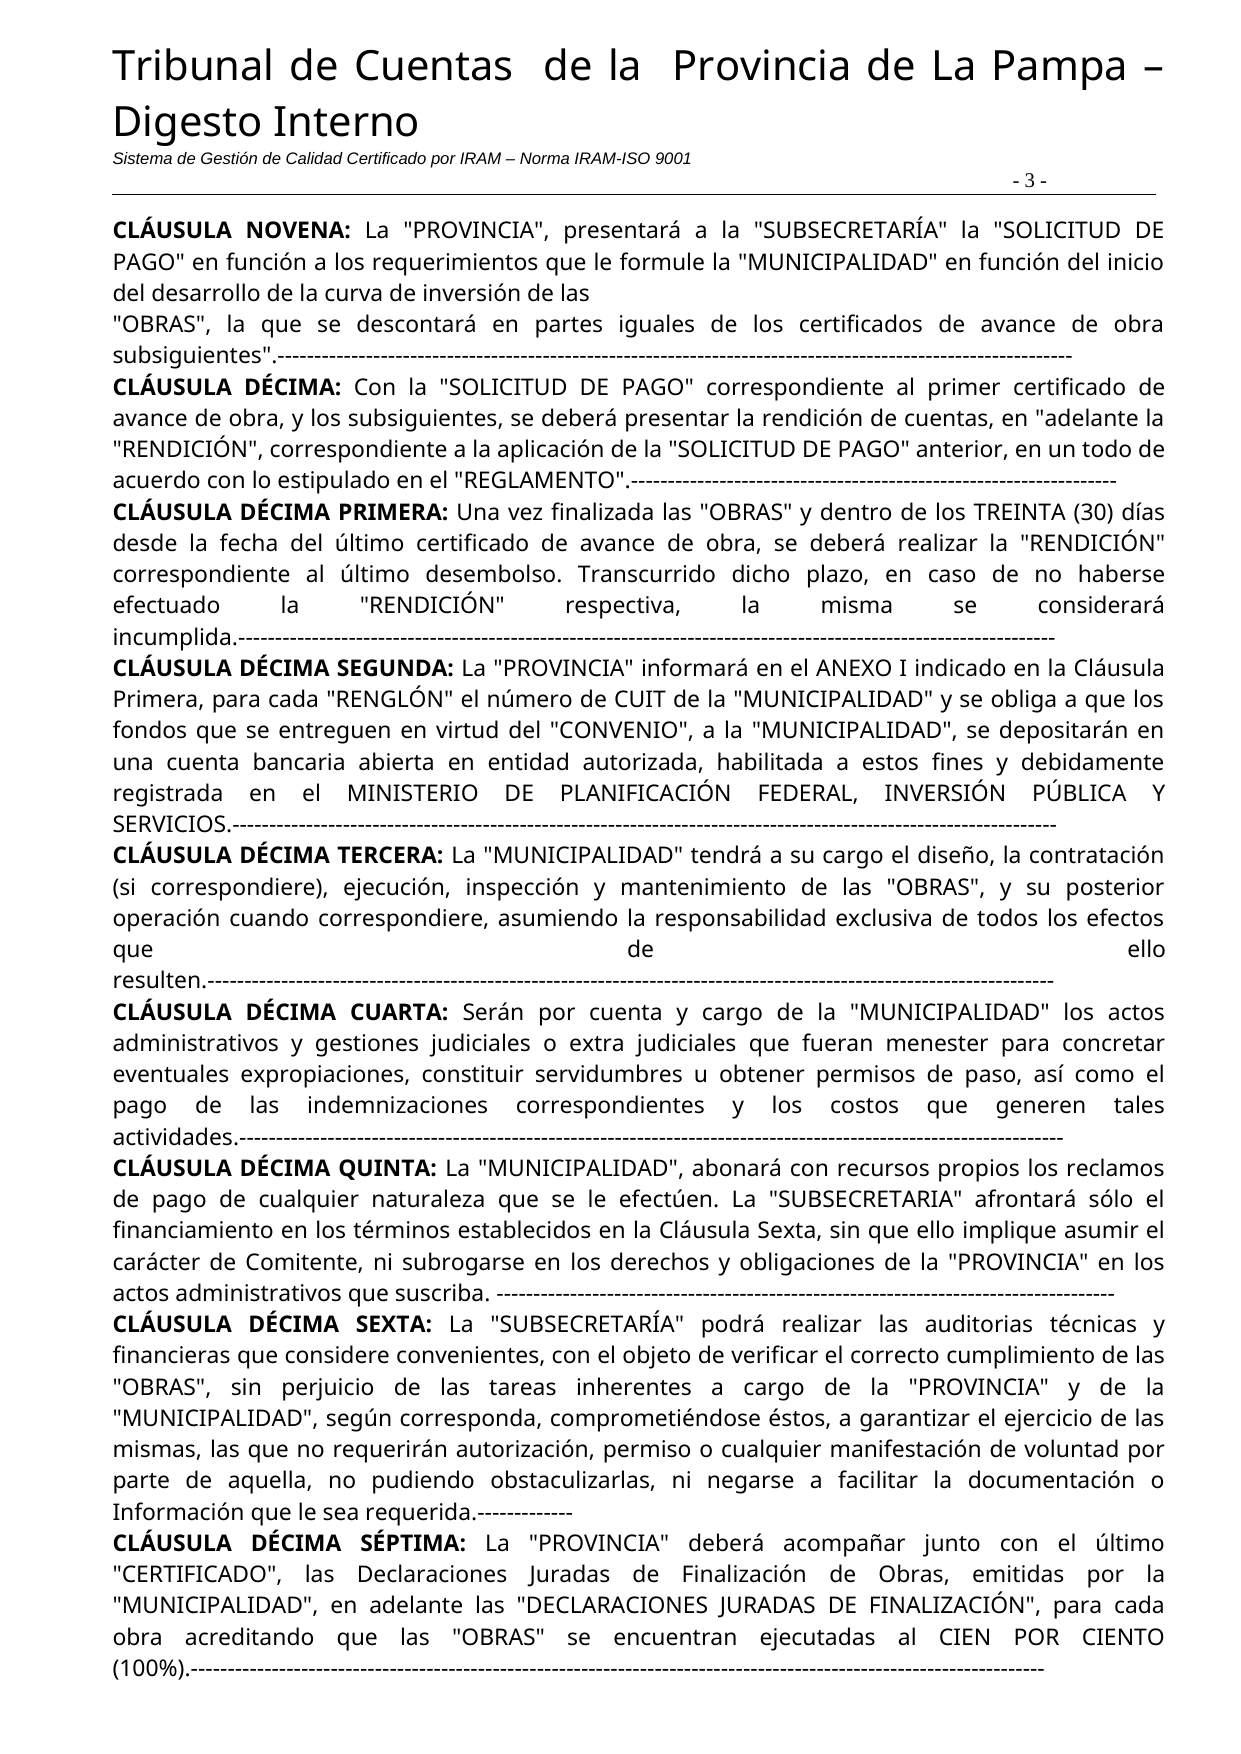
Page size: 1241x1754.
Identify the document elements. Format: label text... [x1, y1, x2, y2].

text CLÁUSULA DÉCIMA: Con la "SOLICITUD DE PAGO" correspondiente al primer certificado de avance de obra, y los subsiguientes, se deberá presentar la rendición de cuentas, en "adelante la "RENDICIÓN", correspondiente a la aplicación de la "SOLICITUD DE PAGO" anterior, en un todo de acuerdo con lo estipulado en el "REGLAMENTO".------------------------------------------------------------------ [112, 371, 1166, 496]
text "OBRAS", la que se descontará en partes iguales de los certificados de avance de obra subsiguientes".------------------------------------------------------------------------------------------------------------ [112, 308, 1166, 371]
text CLÁUSULA DÉCIMA TERCERA: La "MUNICIPALIDAD" tendrá a su cargo el diseño, la contratación (si correspondiere), ejecución, inspección y mantenimiento de las "OBRAS", y su posterior operación cuando correspondiere, asumiendo la responsabilidad exclusiva de todos los efectos que de ello resulten.------------------------------------------------------------------------------------------------------------------- [112, 839, 1166, 996]
text CLÁUSULA DÉCIMA SÉPTIMA: La "PROVINCIA" deberá acompañar junto con el último "CERTIFICADO", las Declaraciones Juradas de Finalización de Obras, emitidas por la "MUNICIPALIDAD", en adelante las "DECLARACIONES JURADAS DE FINALIZACIÓN", para cada obra acreditando que las "OBRAS" se encuentran ejecutadas al CIEN POR CIENTO (100%).-------------------------------------------------------------------------------------------------------------------- [112, 1527, 1166, 1683]
text CLÁUSULA NOVENA: La "PROVINCIA", presentará a la "SUBSECRETARÍA" la "SOLICITUD DE PAGO" en función a los requerimientos que le formule la "MUNICIPALIDAD" en función del inicio del desarrollo de la curva de inversión de las [112, 214, 1166, 308]
text CLÁUSULA DÉCIMA QUINTA: La "MUNICIPALIDAD", abonará con recursos propios los reclamos de pago de cualquier naturaleza que se le efectúen. La "SUBSECRETARIA" afrontará sólo el financiamiento en los términos establecidos en la Cláusula Sexta, sin que ello implique asumir el carácter de Comitente, ni subrogarse en los derechos y obligaciones de la "PROVINCIA" en los actos administrativos que suscriba. ------------------------------------------------------------------------------------ [112, 1152, 1166, 1308]
text CLÁUSULA DÉCIMA SEGUNDA: La "PROVINCIA" informará en el ANEXO I indicado en la Cláusula Primera, para cada "RENGLÓN" el número de CUIT de la "MUNICIPALIDAD" y se obliga a que los fondos que se entreguen en virtud del "CONVENIO", a la "MUNICIPALIDAD", se depositarán en una cuenta bancaria abierta en entidad autorizada, habilitada a estos fines y debidamente registrada en el MINISTERIO DE PLANIFICACIÓN FEDERAL, INVERSIÓN PÚBLICA Y SERVICIOS.---------------------------------------------------------------------------------------------------------------- [112, 652, 1166, 839]
text CLÁUSULA DÉCIMA CUARTA: Serán por cuenta y cargo de la "MUNICIPALIDAD" los actos administrativos y gestiones judiciales o extra judiciales que fueran menester para concretar eventuales expropiaciones, constituir servidumbres u obtener permisos de paso, así como el pago de las indemnizaciones correspondientes y los costos que generen tales actividades.---------------------------------------------------------------------------------------------------------------- [112, 996, 1166, 1152]
text CLÁUSULA DÉCIMA SEXTA: La "SUBSECRETARÍA" podrá realizar las auditorias técnicas y financieras que considere convenientes, con el objeto de verificar el correcto cumplimiento de las "OBRAS", sin perjuicio de las tareas inherentes a cargo de la "PROVINCIA" y de la "MUNICIPALIDAD", según corresponda, comprometiéndose éstos, a garantizar el ejercicio de las mismas, las que no requerirán autorización, permiso o cualquier manifestación de voluntad por parte de aquella, no pudiendo obstaculizarlas, ni negarse a facilitar la documentación o Información que le sea requerida.------------- [112, 1308, 1166, 1527]
text CLÁUSULA DÉCIMA PRIMERA: Una vez finalizada las "OBRAS" y dentro de los TREINTA (30) días desde la fecha del último certificado de avance de obra, se deberá realizar la "RENDICIÓN" correspondiente al último desembolso. Transcurrido dicho plazo, en caso de no haberse efectuado la "RENDICIÓN" respectiva, la misma se considerará incumplida.--------------------------------------------------------------------------------------------------------------- [112, 496, 1166, 652]
